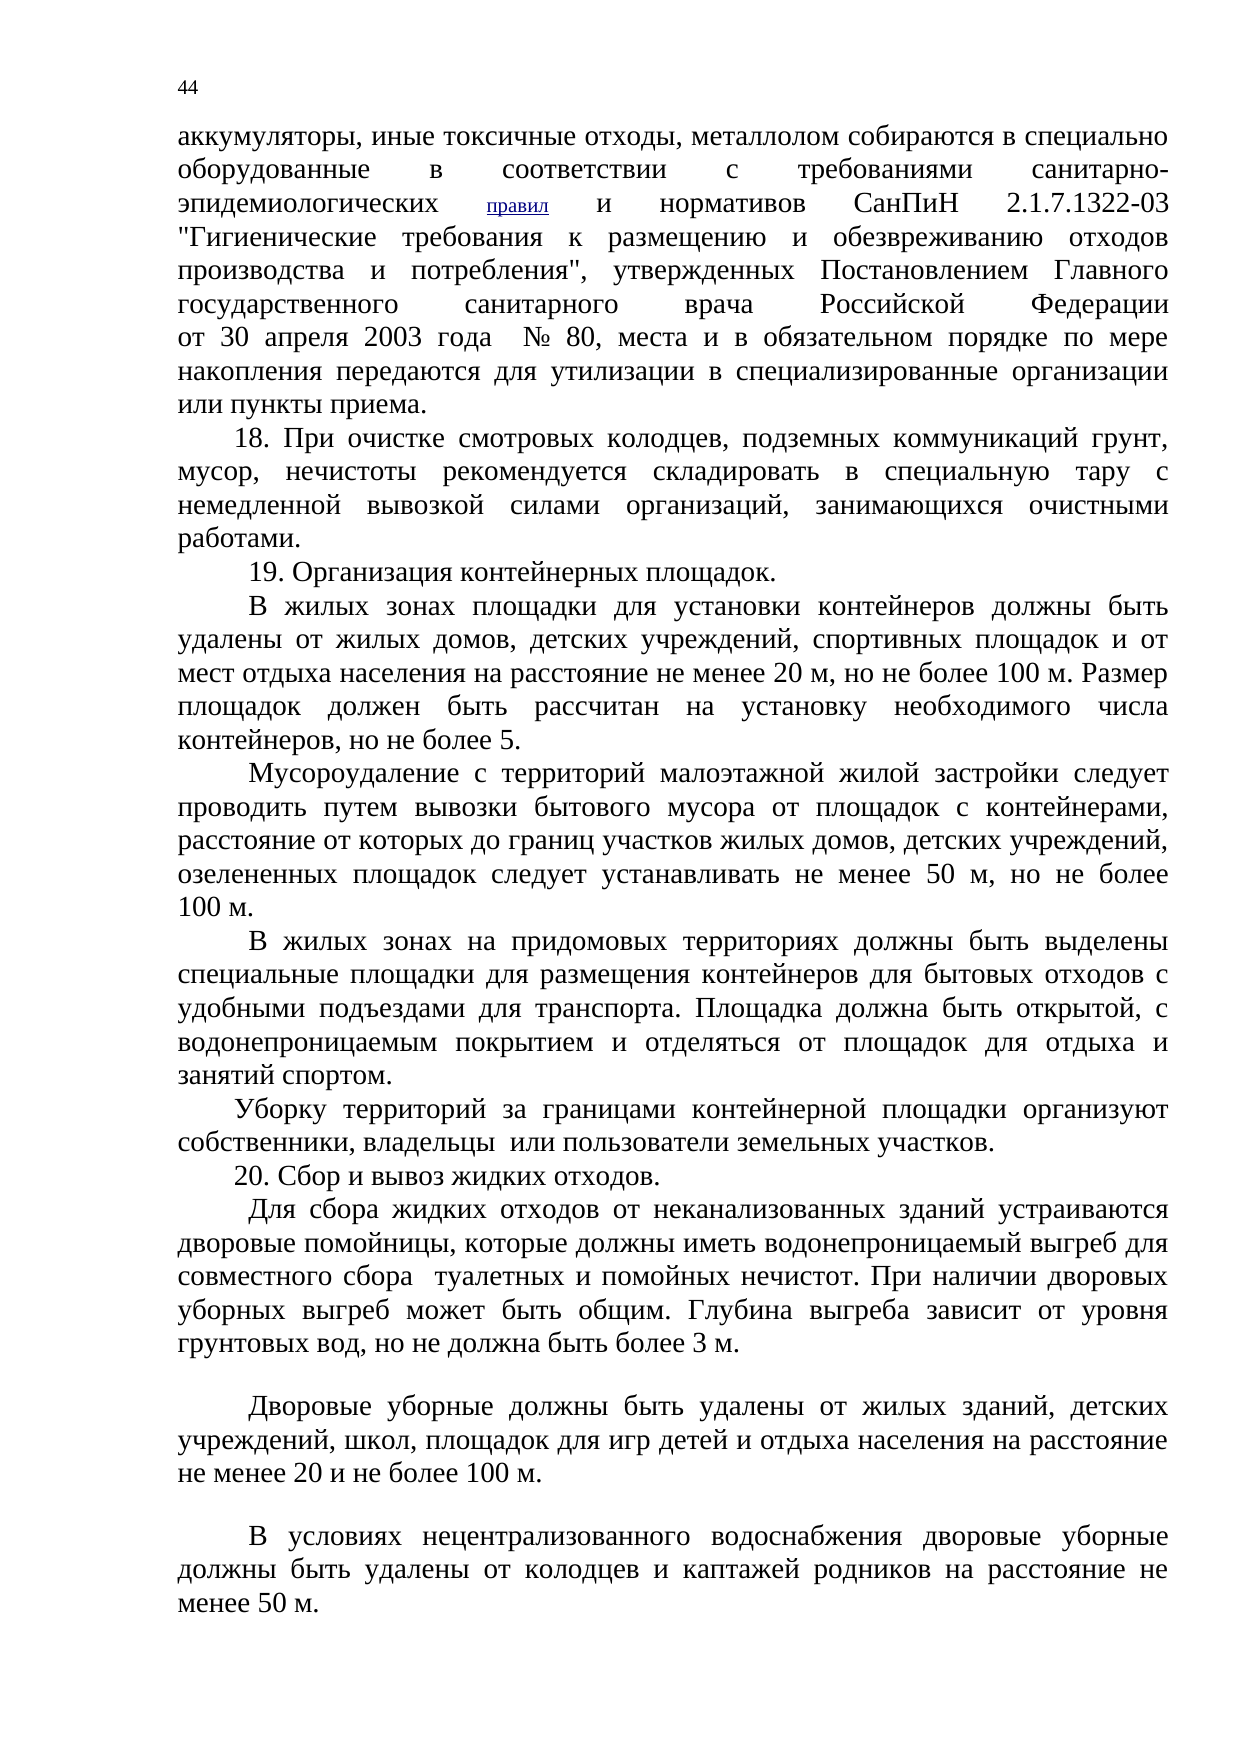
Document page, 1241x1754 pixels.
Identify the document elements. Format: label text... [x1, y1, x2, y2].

text В условиях нецентрализованного водоснабжения дворовые уборные должны быть удалены от колодцев и каптажей родников на расстояние не менее 50 м. [177, 1518, 1169, 1619]
text 20. Сбор и вывоз жидких отходов. [177, 1158, 1169, 1191]
text аккумуляторы, иные токсичные отходы, металлолом собираются в специально оборудованные в соответствии с требованиями санитарно-эпидемиологических правил и нормативов СанПиН 2.1.7.1322-03 "Гигиенические требования к размещению и обезвреживанию отходов производства и потребления", утвержденных Постановлением Главного государственного санитарного врача Российской Федерации от 30 апреля 2003 года № 80, места и в обязательном порядке по мере накопления передаются для утилизации в специализированные организации или пункты приема. [177, 118, 1169, 420]
text Дворовые уборные должны быть удалены от жилых зданий, детских учреждений, школ, площадок для игр детей и отдыха населения на расстояние не менее 20 и не более 100 м. [177, 1388, 1169, 1489]
text Мусороудаление с территорий малоэтажной жилой застройки следует проводить путем вывозки бытового мусора от площадок с контейнерами, расстояние от которых до границ участков жилых домов, детских учреждений, озелененных площадок следует устанавливать не менее 50 м, но не более 100 м. [177, 755, 1169, 923]
text Уборку территорий за границами контейнерной площадки организуют собственники, владельцы или пользователи земельных участков. [177, 1091, 1169, 1158]
text В жилых зонах на придомовых территориях должны быть выделены специальные площадки для размещения контейнеров для бытовых отходов с удобными подъездами для транспорта. Площадка должна быть открытой, с водонепроницаемым покрытием и отделяться от площадок для отдыха и занятий спортом. [177, 923, 1169, 1091]
text 18. При очистке смотровых колодцев, подземных коммуникаций грунт, мусор, нечистоты рекомендуется складировать в специальную тару с немедленной вывозкой силами организаций, занимающихся очистными работами. [177, 420, 1169, 554]
text В жилых зонах площадки для установки контейнеров должны быть удалены от жилых домов, детских учреждений, спортивных площадок и от мест отдыха населения на расстояние не менее 20 м, но не более 100 м. Размер площадок должен быть рассчитан на установку необходимого числа контейнеров, но не более 5. [177, 588, 1169, 755]
text Для сбора жидких отходов от неканализованных зданий устраиваются дворовые помойницы, которые должны иметь водонепроницаемый выгреб для совместного сбора туалетных и помойных нечистот. При наличии дворовых уборных выгреб может быть общим. Глубина выгреба зависит от уровня грунтовых вод, но не должна быть более 3 м. [177, 1191, 1169, 1359]
text 19. Организация контейнерных площадок. [177, 554, 1169, 588]
